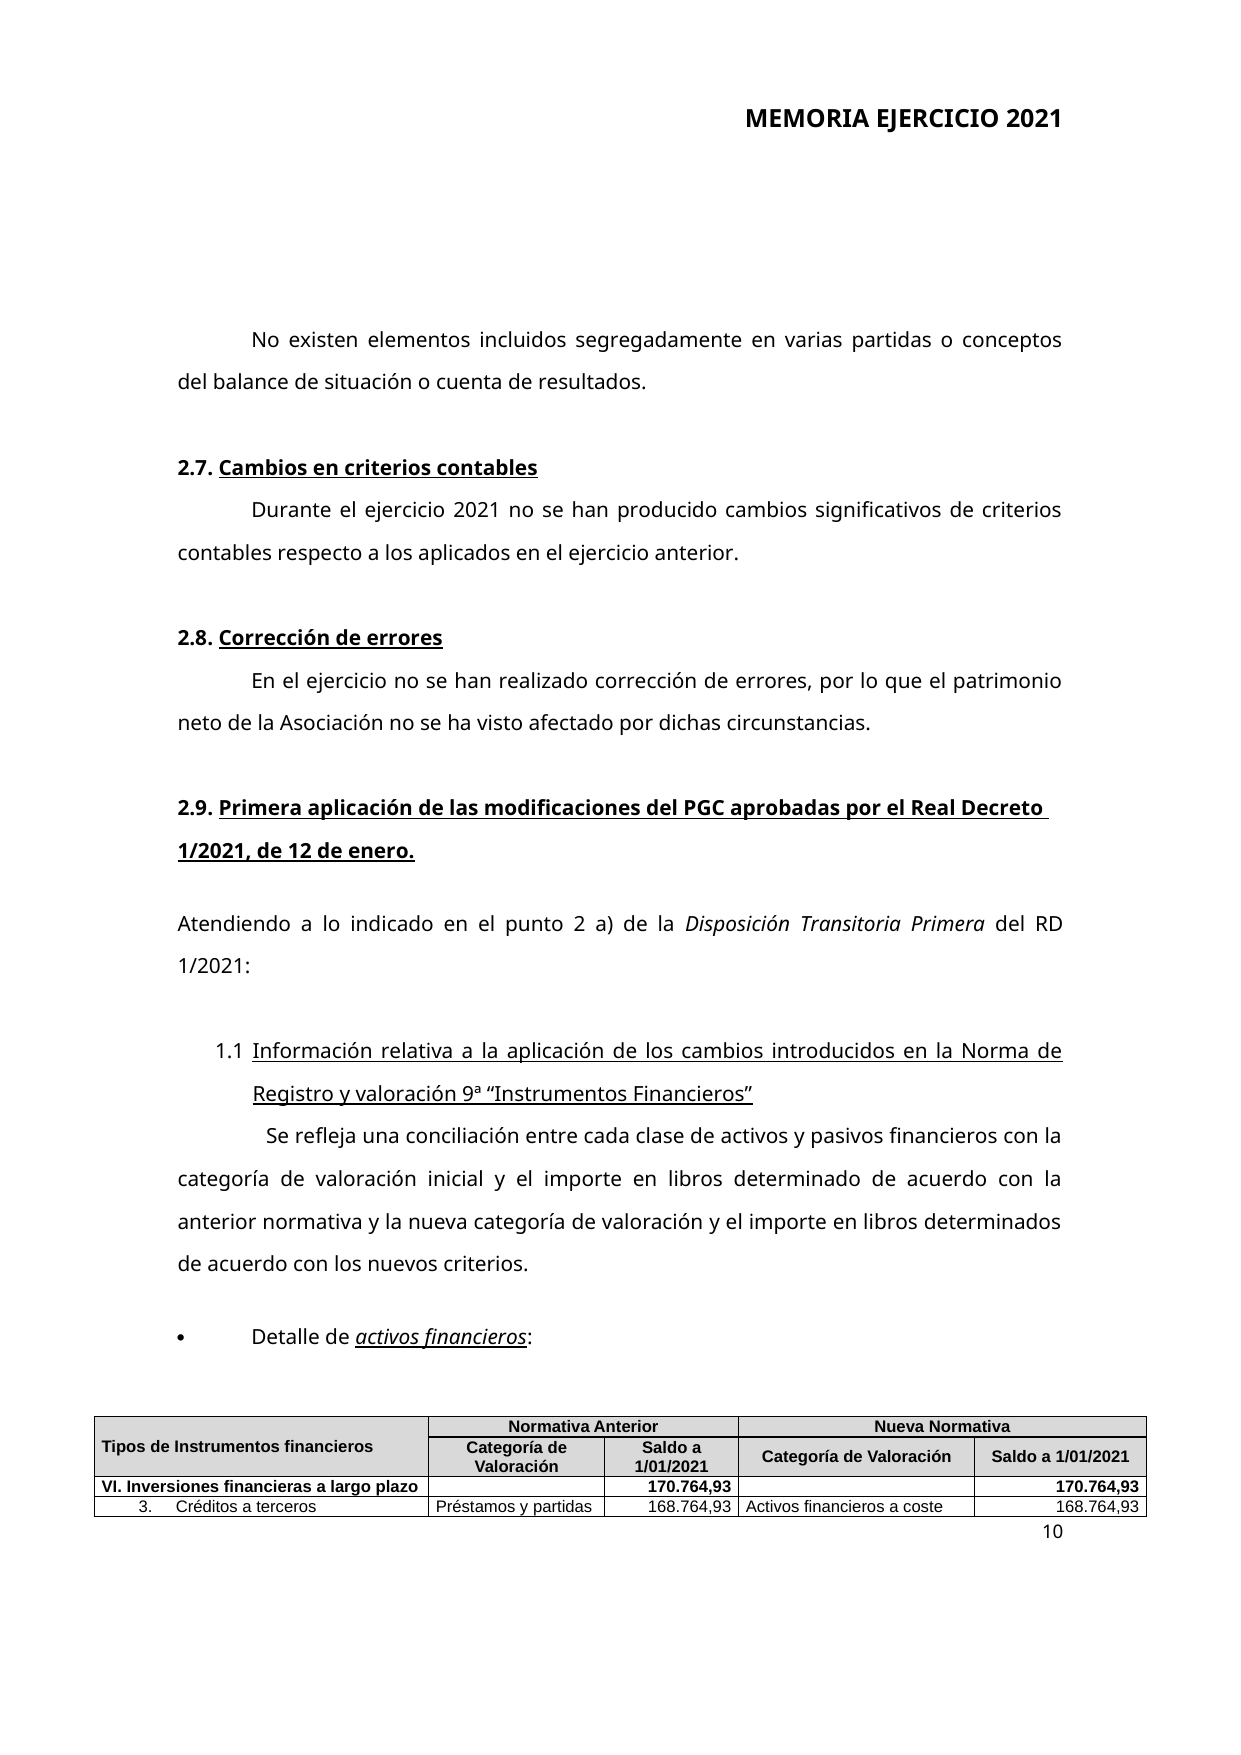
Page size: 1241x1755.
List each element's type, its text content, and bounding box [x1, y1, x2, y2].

text 2.7. Cambios en criterios contables [177, 453, 1063, 481]
table_cell 168.764,93 [975, 1497, 1146, 1516]
list Información relativa a la aplicación de los cambios introducidos en la Norma de Registro y valoración 9ª “Instrumentos Financieros” [215, 1036, 1063, 1107]
table_header Tipos de Instrumentos financieros [95, 1417, 428, 1476]
table_cell VI. Inversiones financieras a largo plazo [95, 1477, 428, 1496]
table_cell 168.764,93 [605, 1497, 738, 1516]
text Durante el ejercicio 2021 no se han producido cambios significativos de criterios contables respecto a los aplicados en el ejercicio anterior. [177, 495, 1063, 566]
table_cell Préstamos y partidas [429, 1497, 604, 1516]
table_cell 170.764,93 [605, 1477, 738, 1496]
table_cell [739, 1477, 974, 1496]
text 2.8. Corrección de errores [177, 623, 1063, 652]
text Atendiendo a lo indicado en el punto 2 a) de la Disposición Transitoria Primera del RD 1/2021: [177, 909, 1063, 980]
table_cell 170.764,93 [975, 1477, 1146, 1496]
table_cell [429, 1477, 604, 1496]
table_cell Categoría de Valoración [429, 1438, 604, 1476]
text 2.9. Primera aplicación de las modificaciones del PGC aprobadas por el Real Decreto 1/2021, de 12 de enero. [177, 793, 1063, 864]
table_cell Activos financieros a coste [739, 1497, 974, 1516]
table_header Normativa Anterior [429, 1417, 738, 1436]
table_header Nueva Normativa [739, 1417, 1146, 1436]
table_cell 3. Créditos a terceros [95, 1497, 428, 1516]
table_cell Categoría de Valoración [739, 1438, 974, 1476]
table_cell Saldo a 1/01/2021 [605, 1438, 738, 1476]
text En el ejercicio no se han realizado corrección de errores, por lo que el patrimonio neto de la Asociación no se ha visto afectado por dichas circunstancias. [177, 666, 1063, 737]
list Detalle de activos financieros: [177, 1322, 1063, 1350]
text Se refleja una conciliación entre cada clase de activos y pasivos financieros con la categoría de valoración inicial y el importe en libros determinado de acuerdo con la anterior normativa y la nueva categoría de valoración y el importe en libros determinados de acuerdo con los nuevos criterios. [177, 1122, 1063, 1278]
table_cell Saldo a 1/01/2021 [975, 1438, 1146, 1476]
text No existen elementos incluidos segregadamente en varias partidas o conceptos del balance de situación o cuenta de resultados. [177, 325, 1063, 396]
